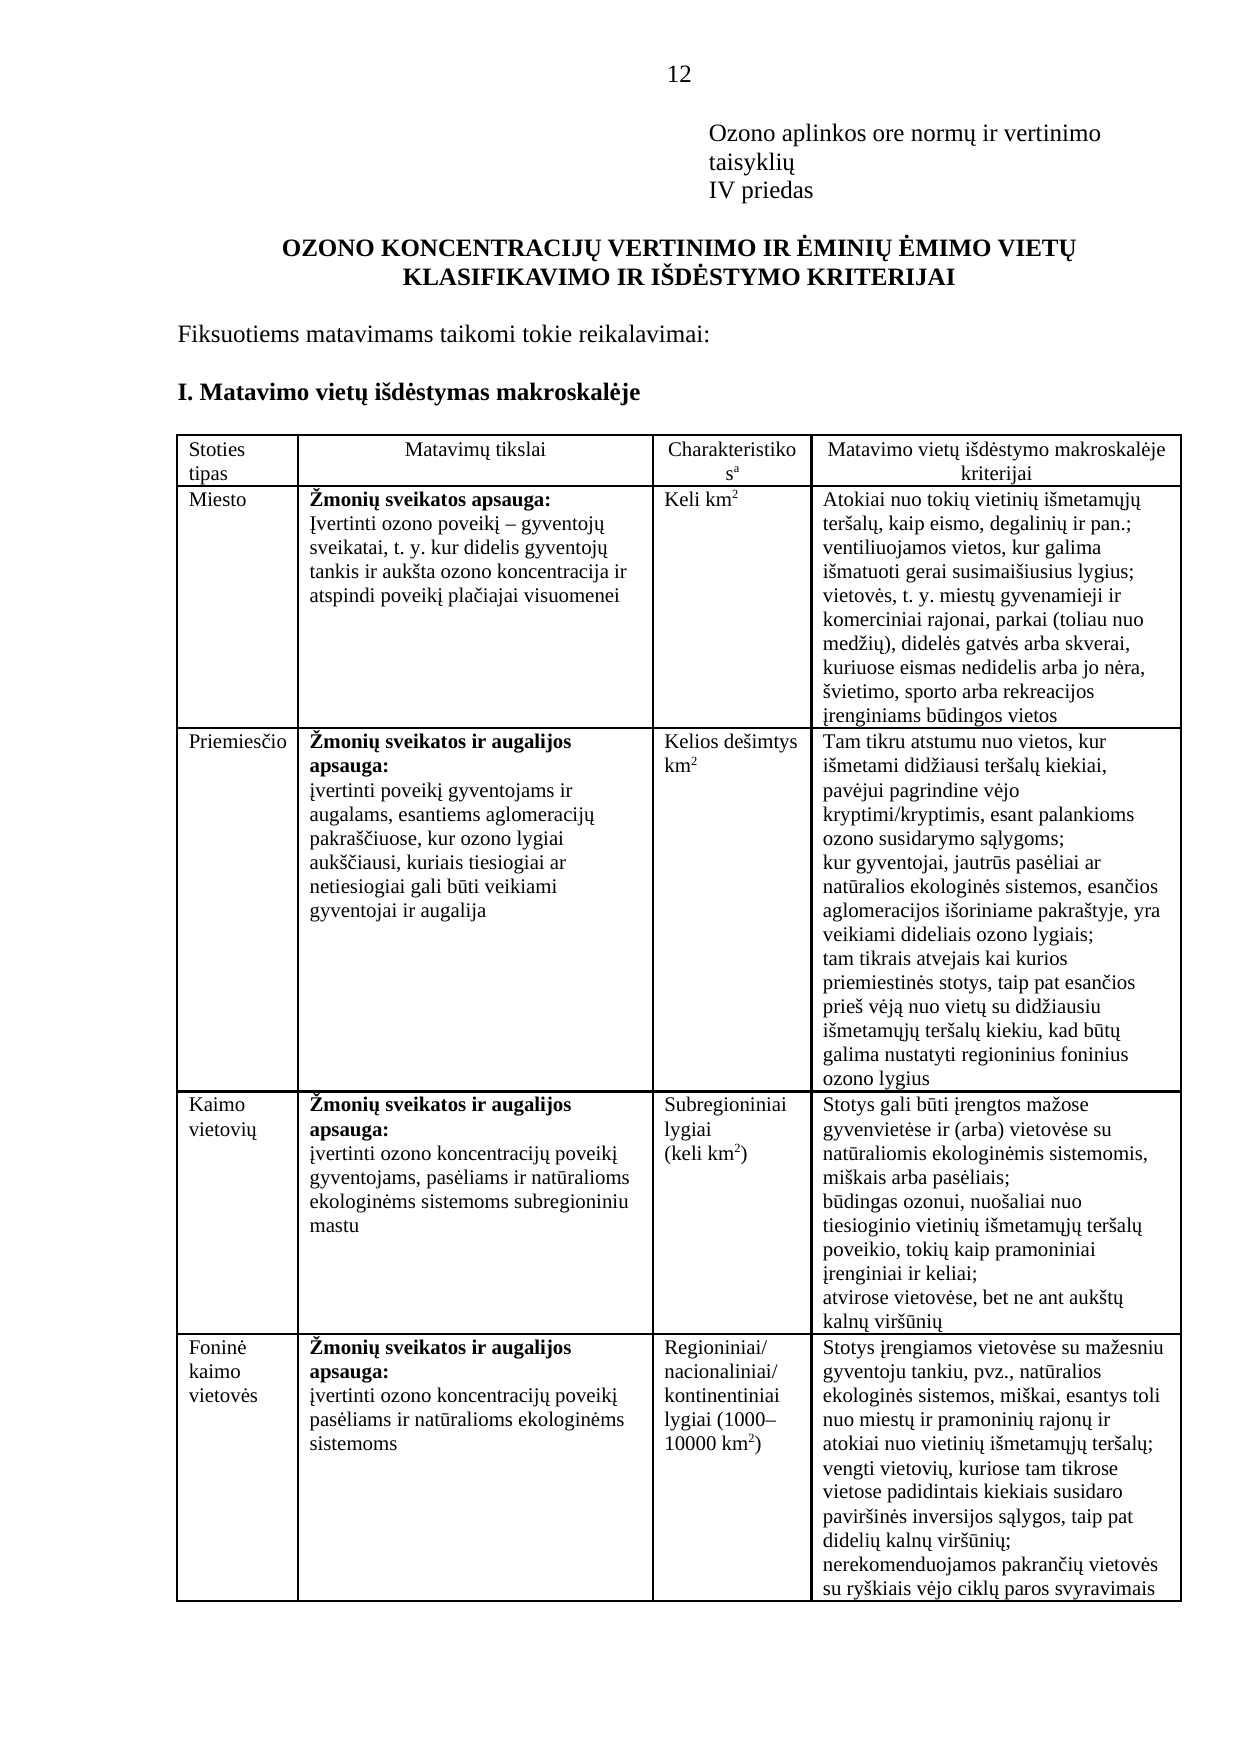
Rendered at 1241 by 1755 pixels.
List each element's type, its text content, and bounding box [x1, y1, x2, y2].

table_cell Atokiai nuo tokių vietinių išmetamųjų teršalų, kaip eismo, degalinių ir pan.; ventiliuojamos vietos, kur galima išmatuoti gerai susimaišiusius lygius; vietovės, t. y. miestų gyvenamieji ir komerciniai rajonai, parkai (toliau nuo medžių), didelės gatvės arba skverai, kuriuose eismas nedidelis arba jo nėra, švietimo, sporto arba rekreacijos įrenginiams būdingos vietos [813, 487, 1180, 727]
text IV priedas [177, 176, 1181, 204]
table_cell Subregioniniai lygiai (keli km2) [654, 1093, 810, 1333]
table_header Matavimo vietų išdėstymo makroskalėje kriterijai [813, 436, 1180, 484]
table_cell Kaimo vietovių [178, 1093, 297, 1333]
table_cell Keli km2 [654, 487, 810, 727]
table_cell Tam tikru atstumu nuo vietos, kur išmetami didžiausi teršalų kiekiai, pavėjui pagrindine vėjo kryptimi/kryptimis, esant palankioms ozono susidarymo sąlygoms; kur gyventojai, jautrūs pasėliai ar natūralios ekologinės sistemos, esančios aglomeracijos išoriniame pakraštyje, yra veikiami dideliais ozono lygiais; tam tikrais atvejais kai kurios priemiestinės stotys, taip pat esančios prieš vėją nuo vietų su didžiausiu išmetamųjų teršalų kiekiu, kad būtų galima nustatyti regioninius foninius ozono lygius [813, 729, 1180, 1090]
table_cell Priemiesčio [178, 729, 297, 1090]
text Fiksuotiems matavimams taikomi tokie reikalavimai: [177, 319, 1181, 348]
table_header Matavimų tikslai [299, 436, 652, 484]
table_header Stoties tipas [178, 436, 297, 484]
table_cell Žmonių sveikatos apsauga: Įvertinti ozono poveikį – gyventojų sveikatai, t. y. kur didelis gyventojų tankis ir aukšta ozono koncentracija ir atspindi poveikį plačiajai visuomenei [299, 487, 652, 727]
text OZONO KONCENTRACIJŲ VERTINIMO IR ĖMINIŲ ĖMIMO VIETŲ KLASIFIKAVIMO IR IŠDĖSTYMO KRITERIJAI [177, 233, 1181, 291]
table_cell Žmonių sveikatos ir augalijos apsauga: įvertinti ozono koncentracijų poveikį pasėliams ir natūralioms ekologinėms sistemoms [299, 1335, 652, 1600]
table_cell Kelios dešimtys km2 [654, 729, 810, 1090]
table_cell Stotys įrengiamos vietovėse su mažesniu gyventoju tankiu, pvz., natūralios ekologinės sistemos, miškai, esantys toli nuo miestų ir pramoninių rajonų ir atokiai nuo vietinių išmetamųjų teršalų; vengti vietovių, kuriose tam tikrose vietose padidintais kiekiais susidaro paviršinės inversijos sąlygos, taip pat didelių kalnų viršūnių; nerekomenduojamos pakrančių vietovės su ryškiais vėjo ciklų paros svyravimais [813, 1335, 1180, 1600]
table_cell Stotys gali būti įrengtos mažose gyvenvietėse ir (arba) vietovėse su natūraliomis ekologinėmis sistemomis, miškais arba pasėliais; būdingas ozonui, nuošaliai nuo tiesioginio vietinių išmetamųjų teršalų poveikio, tokių kaip pramoniniai įrenginiai ir keliai; atvirose vietovėse, bet ne ant aukštų kalnų viršūnių [813, 1093, 1180, 1333]
table_cell Miesto [178, 487, 297, 727]
text Ozono aplinkos ore normų ir vertinimo [709, 118, 1181, 147]
table_cell Žmonių sveikatos ir augalijos apsauga: įvertinti ozono koncentracijų poveikį gyventojams, pasėliams ir natūralioms ekologinėms sistemoms subregioniniu mastu [299, 1093, 652, 1333]
table_header Charakteristikosa [654, 436, 810, 484]
table_cell Foninė kaimo vietovės [178, 1335, 297, 1600]
table_cell Žmonių sveikatos ir augalijos apsauga: įvertinti poveikį gyventojams ir augalams, esantiems aglomeracijų pakraščiuose, kur ozono lygiai aukščiausi, kuriais tiesiogiai ar netiesiogiai gali būti veikiami gyventojai ir augalija [299, 729, 652, 1090]
text taisyklių [177, 147, 1181, 176]
text I. Matavimo vietų išdėstymas makroskalėje [177, 377, 1181, 406]
table_cell Regioniniai/nacionaliniai/kontinentiniai lygiai (1000–10000 km2) [654, 1335, 810, 1600]
